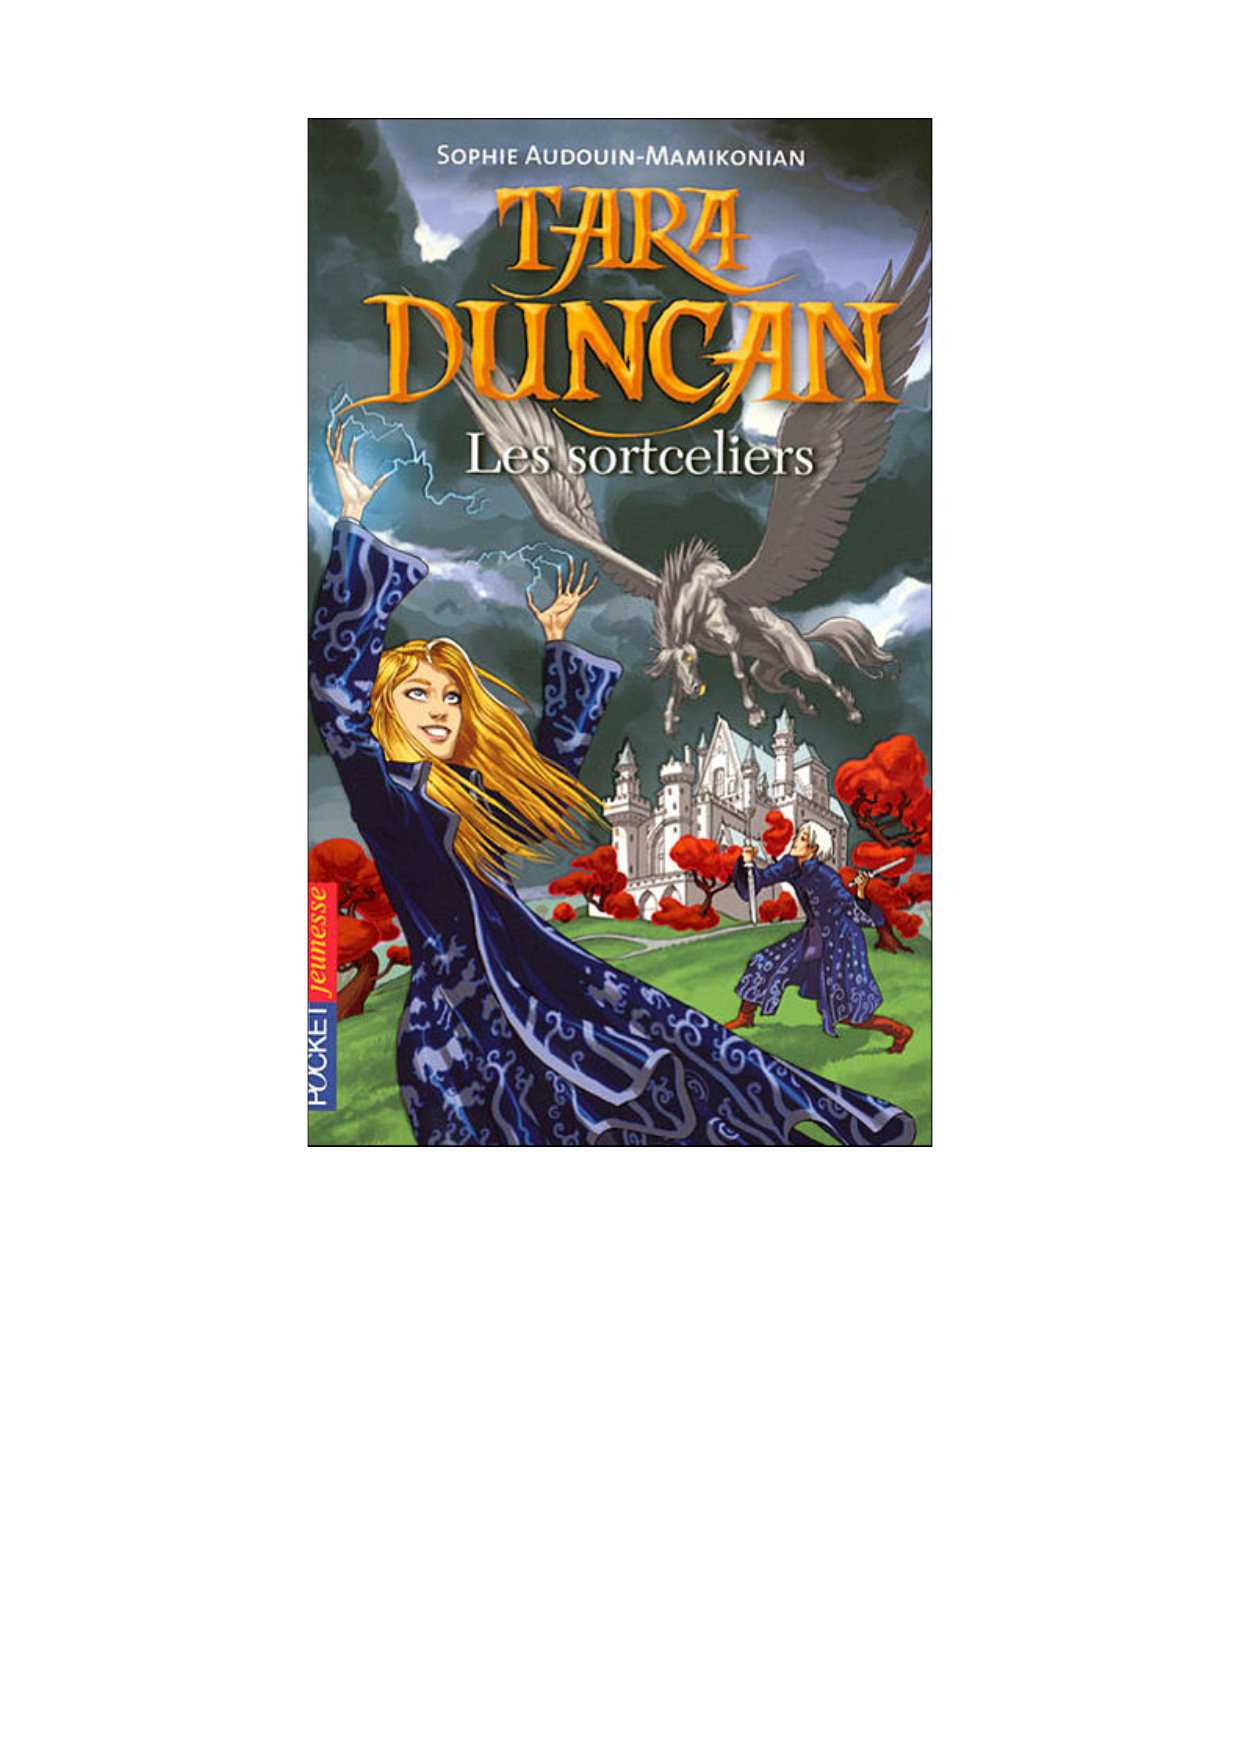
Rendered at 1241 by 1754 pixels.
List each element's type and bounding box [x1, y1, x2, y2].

picture [307, 118, 933, 1147]
